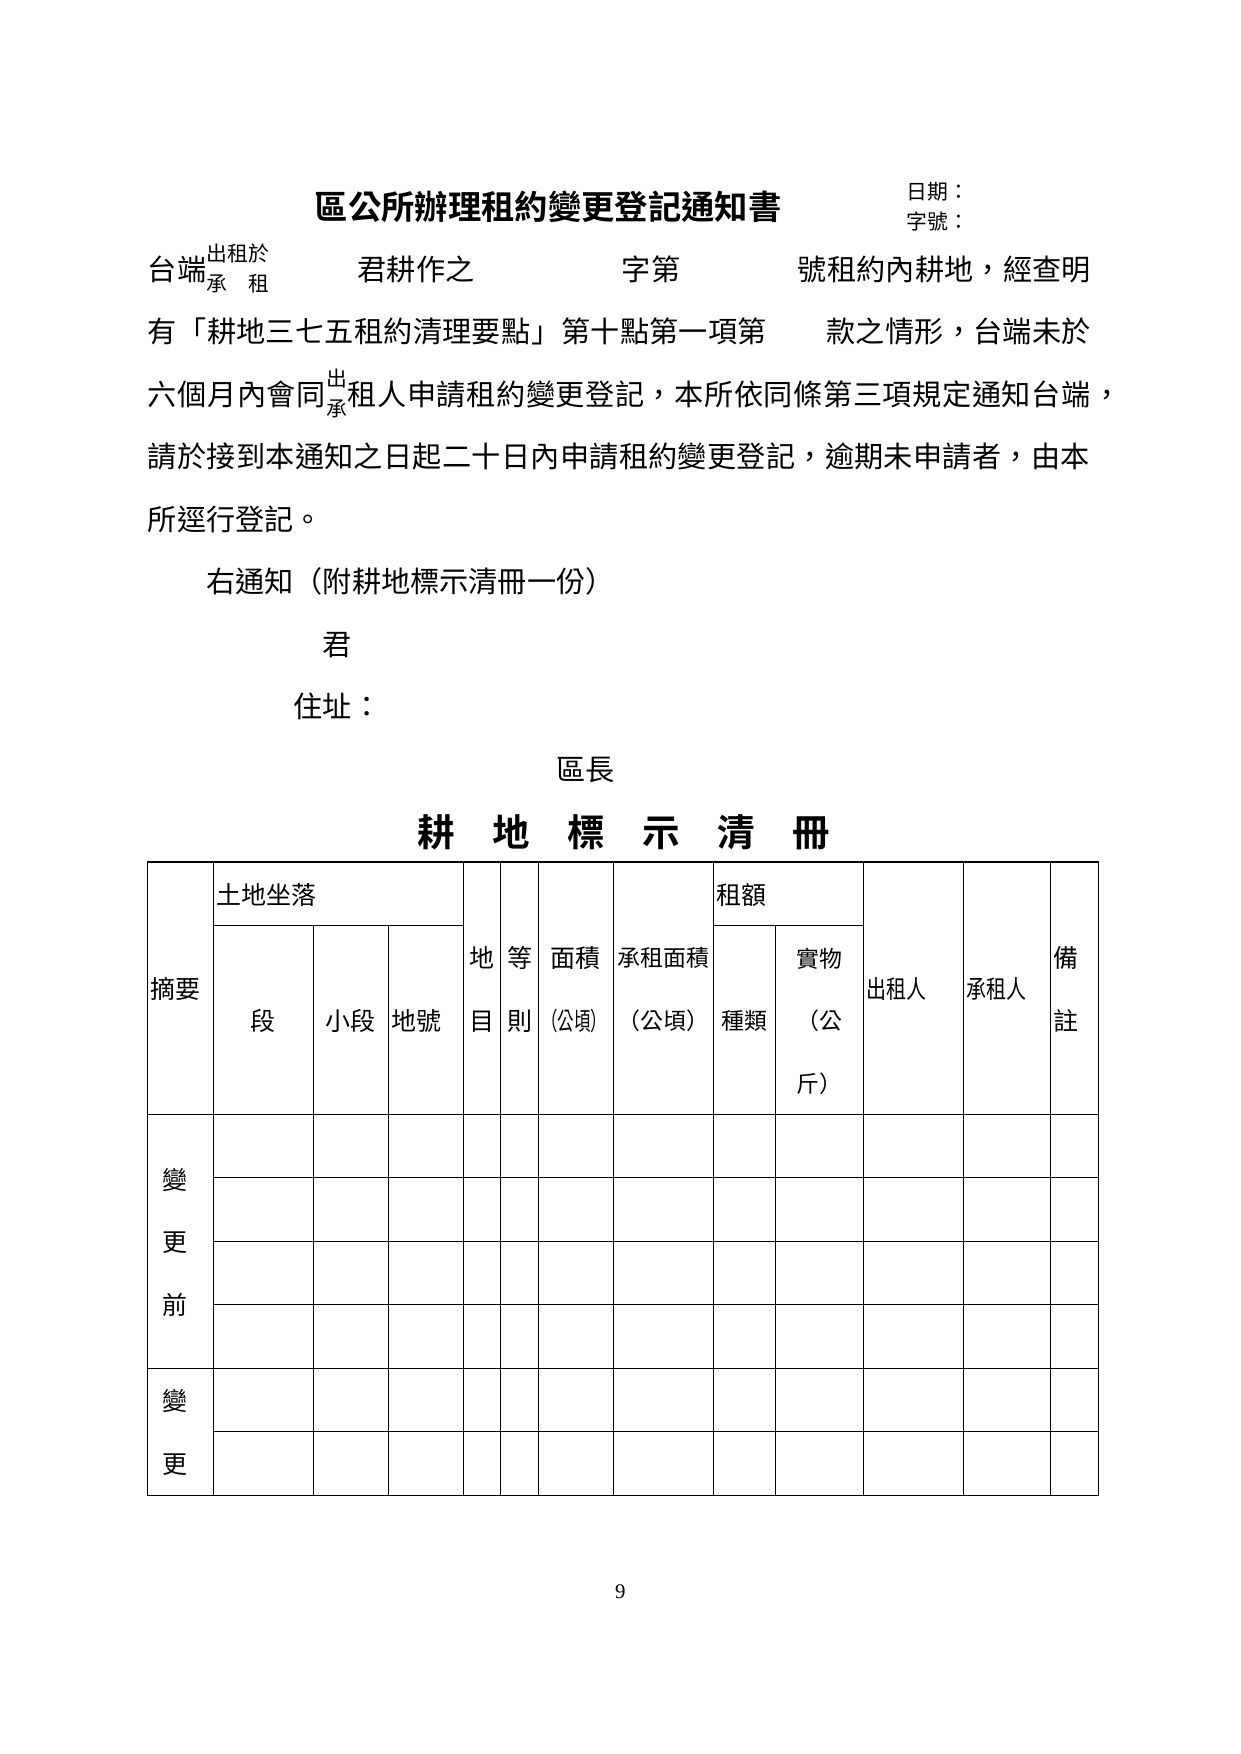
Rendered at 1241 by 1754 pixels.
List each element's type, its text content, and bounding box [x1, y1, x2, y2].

table_cell [214, 1242, 313, 1304]
table_cell [1051, 1369, 1098, 1431]
table_cell [214, 1305, 313, 1368]
table_cell 段 [214, 926, 313, 1113]
table_cell [214, 1115, 313, 1177]
table_cell [314, 1305, 388, 1368]
table_cell [614, 1242, 713, 1304]
table_cell 實物 （公斤） [776, 926, 863, 1113]
table_cell 面積 （公頃） [539, 863, 613, 1113]
table_cell [714, 1178, 775, 1241]
table_cell [501, 1242, 538, 1304]
table_cell [464, 1369, 500, 1431]
table_cell [501, 1115, 538, 1177]
table_cell [776, 1432, 863, 1495]
table_cell [501, 1305, 538, 1368]
table_cell [539, 1178, 613, 1241]
table_cell [314, 1178, 388, 1241]
table_cell [1051, 1178, 1098, 1241]
table_cell [501, 1369, 538, 1431]
table_cell [539, 1305, 613, 1368]
table_cell [539, 1369, 613, 1431]
table_cell [614, 1305, 713, 1368]
table_cell [964, 1115, 1050, 1177]
table_cell 種類 [714, 926, 775, 1113]
table_cell 等則 [501, 863, 538, 1113]
table_cell [714, 1115, 775, 1177]
table_cell [776, 1242, 863, 1304]
text 區公所辦理租約變更登記通知書 日期：字號： [148, 174, 1092, 236]
table_cell [864, 1115, 963, 1177]
table_cell [864, 1178, 963, 1241]
text 右通知（附耕地標示清冊一份） [148, 549, 1092, 611]
table_cell [464, 1305, 500, 1368]
table_cell [964, 1242, 1050, 1304]
table_cell [389, 1242, 463, 1304]
table_cell [314, 1115, 388, 1177]
table_cell [864, 1432, 963, 1495]
table_cell 小段 [314, 926, 388, 1113]
table_cell [1051, 1115, 1098, 1177]
table_cell 地號 [389, 926, 463, 1113]
table_cell [964, 1305, 1050, 1368]
table_cell [964, 1369, 1050, 1431]
table_cell [1051, 1432, 1098, 1495]
table_cell [614, 1178, 713, 1241]
table_header 耕 地 標 示 清 冊 [148, 799, 1098, 861]
table_cell [864, 1242, 963, 1304]
table_cell 變更 [148, 1369, 213, 1495]
table_cell [389, 1432, 463, 1495]
text 住址： [148, 674, 1092, 736]
table_cell [314, 1432, 388, 1495]
table_cell [714, 1432, 775, 1495]
table_cell [389, 1115, 463, 1177]
table_cell [214, 1432, 313, 1495]
table_cell 租額 [714, 863, 863, 925]
table_cell [714, 1242, 775, 1304]
table_cell [389, 1178, 463, 1241]
table_cell [714, 1369, 775, 1431]
table_cell 變更前 [148, 1115, 213, 1368]
table_cell [1051, 1242, 1098, 1304]
table_cell [614, 1115, 713, 1177]
table_cell [614, 1369, 713, 1431]
table_cell [714, 1305, 775, 1368]
table_cell [314, 1242, 388, 1304]
text 君 [148, 611, 1092, 674]
table_cell [964, 1432, 1050, 1495]
table_cell [214, 1369, 313, 1431]
table_cell [864, 1369, 963, 1431]
table_cell 摘要 [148, 863, 213, 1113]
table_cell [776, 1115, 863, 1177]
table_cell [539, 1115, 613, 1177]
table_cell 承租人 [964, 863, 1050, 1113]
table_cell [539, 1242, 613, 1304]
text 台端出租於承 租 君耕作之 字第 號租約內耕地，經查明有「耕地三七五租約清理要點」第十點第一項第 款之情形，台端未於六個月內會同出承租人申請租約變更登記，本所依同條第三項規定通知台端，請於接到本通知之日起二十日內申請租約變更登記，逾期未申請者，由本所逕行登記。 [148, 236, 1092, 549]
text 區長 [148, 736, 1092, 799]
table_cell 出租人 [864, 863, 963, 1113]
table_cell [964, 1178, 1050, 1241]
table_cell [501, 1178, 538, 1241]
table_cell [464, 1178, 500, 1241]
table_cell [776, 1369, 863, 1431]
table_cell [314, 1369, 388, 1431]
table_cell [464, 1432, 500, 1495]
table_cell 承租面積 （公頃） [614, 863, 713, 1113]
table_cell [864, 1305, 963, 1368]
table_cell 備註 [1051, 863, 1098, 1113]
table_cell [776, 1178, 863, 1241]
table_cell [539, 1432, 613, 1495]
table_cell [776, 1305, 863, 1368]
table_cell [1051, 1305, 1098, 1368]
table_cell 土地坐落 [214, 863, 463, 925]
table_cell [389, 1305, 463, 1368]
table_cell 地目 [464, 863, 500, 1113]
table_cell [464, 1242, 500, 1304]
table_cell [501, 1432, 538, 1495]
table_cell [614, 1432, 713, 1495]
table_cell [464, 1115, 500, 1177]
table_cell [389, 1369, 463, 1431]
table_cell [214, 1178, 313, 1241]
